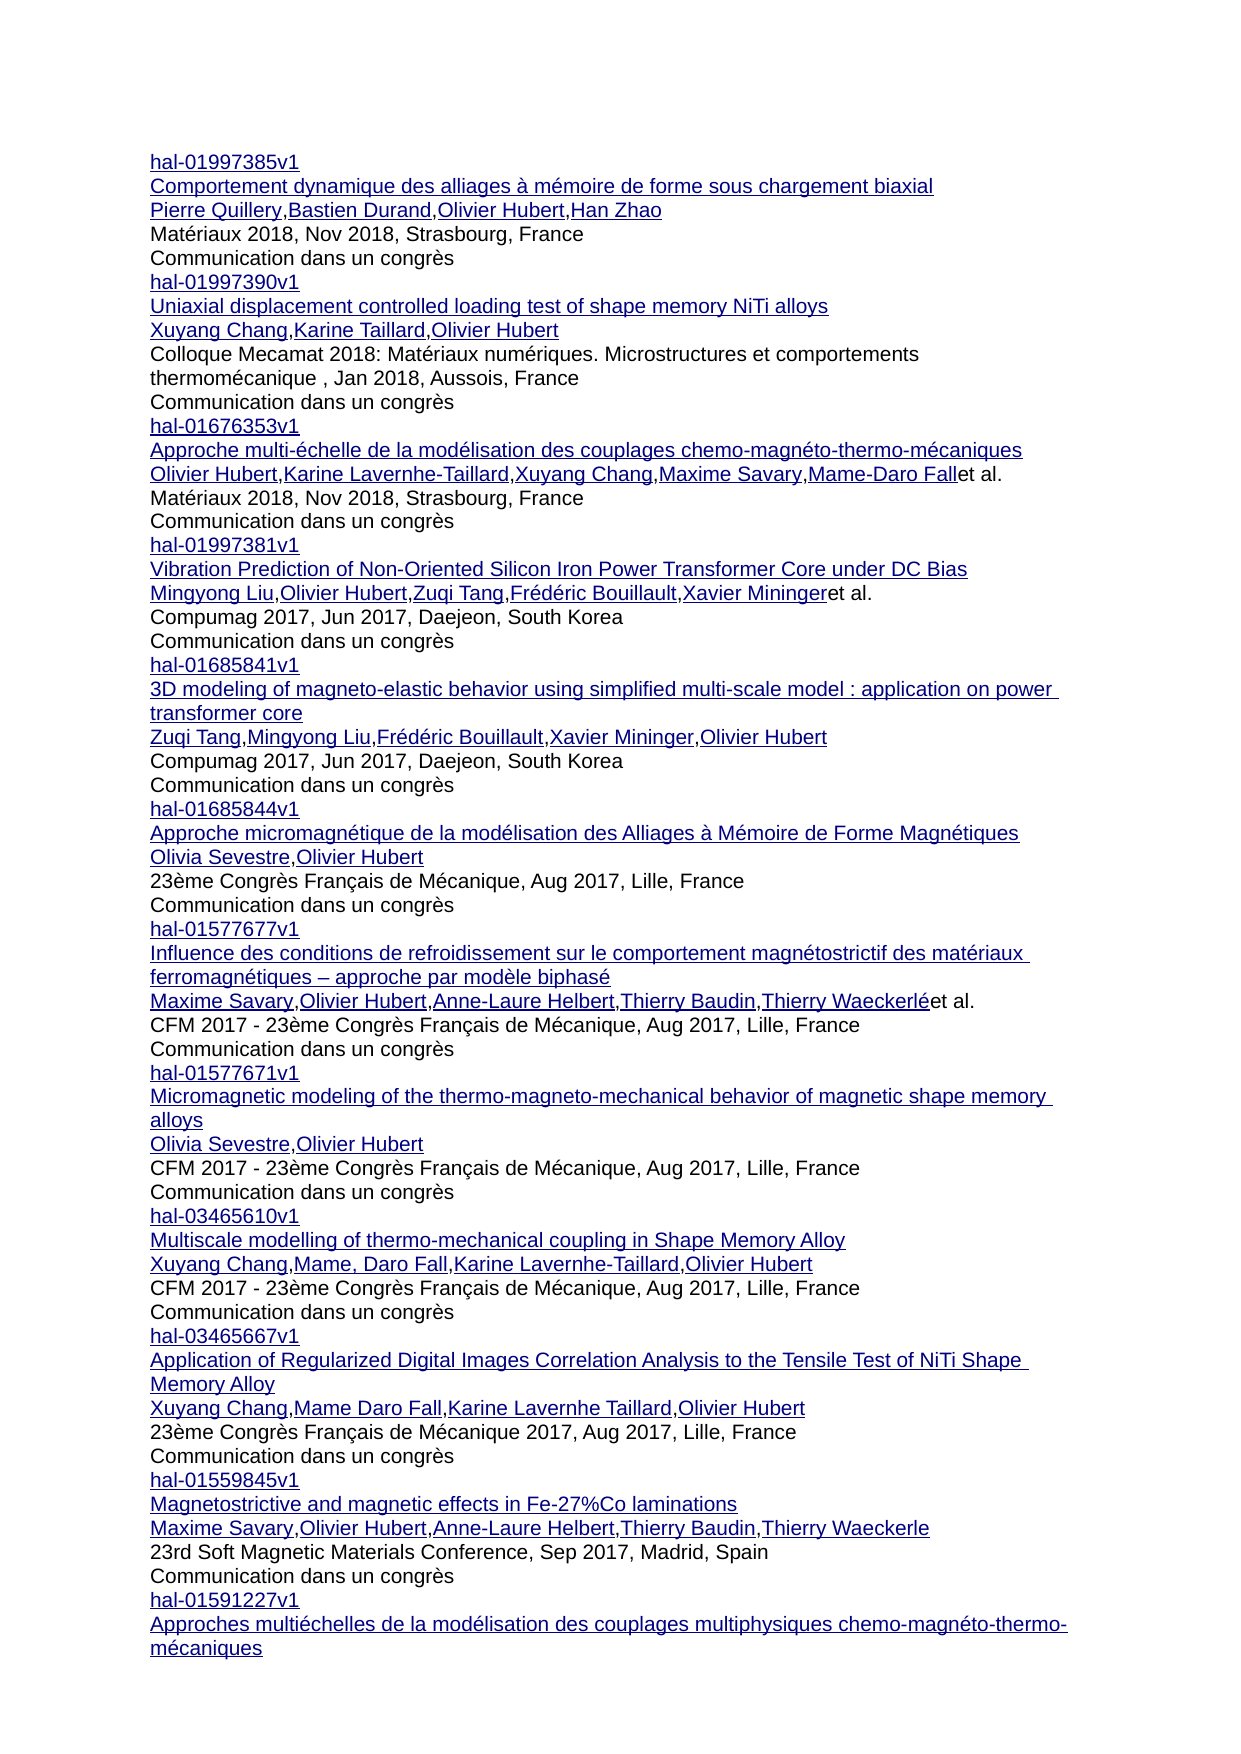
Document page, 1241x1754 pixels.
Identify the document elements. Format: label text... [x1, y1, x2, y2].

table_cell Comportement dynamique des alliages à mémoire de forme sous chargement biaxial Pierre Quillery,Bastien Durand,Olivier Hubert,Han Zhao Matériaux 2018, Nov 2018, Strasbourg, France Communication dans un congrès hal-01997390v1 [150, 174, 1090, 294]
table_cell 3D modeling of magneto-elastic behavior using simplified multi-scale model : application on power transformer core Zuqi Tang,Mingyong Liu,Frédéric Bouillault,Xavier Mininger,Olivier Hubert Compumag 2017, Jun 2017, Daejeon, South Korea Communication dans un congrès hal-01685844v1 [150, 677, 1090, 821]
table_cell Vibration Prediction of Non-Oriented Silicon Iron Power Transformer Core under DC Bias Mingyong Liu,Olivier Hubert,Zuqi Tang,Frédéric Bouillault,Xavier Miningeret al. Compumag 2017, Jun 2017, Daejeon, South Korea Communication dans un congrès hal-01685841v1 [150, 557, 1090, 677]
table_cell hal-01997385v1 [150, 150, 1090, 174]
table_cell Uniaxial displacement controlled loading test of shape memory NiTi alloys Xuyang Chang,Karine Taillard,Olivier Hubert Colloque Mecamat 2018: Matériaux numériques. Microstructures et comportements thermomécanique , Jan 2018, Aussois, France Communication dans un congrès hal-01676353v1 [150, 294, 1090, 437]
table_cell Micromagnetic modeling of the thermo-magneto-mechanical behavior of magnetic shape memory alloys Olivia Sevestre,Olivier Hubert CFM 2017 - 23ème Congrès Français de Mécanique, Aug 2017, Lille, France Communication dans un congrès hal-03465610v1 [150, 1084, 1090, 1228]
table_cell Multiscale modelling of thermo-mechanical coupling in Shape Memory Alloy Xuyang Chang,Mame, Daro Fall,Karine Lavernhe-Taillard,Olivier Hubert CFM 2017 - 23ème Congrès Français de Mécanique, Aug 2017, Lille, France Communication dans un congrès hal-03465667v1 [150, 1228, 1090, 1348]
table_cell Application of Regularized Digital Images Correlation Analysis to the Tensile Test of NiTi Shape Memory Alloy Xuyang Chang,Mame Daro Fall,Karine Lavernhe Taillard,Olivier Hubert 23ème Congrès Français de Mécanique 2017, Aug 2017, Lille, France Communication dans un congrès hal-01559845v1 [150, 1348, 1090, 1492]
table_cell Magnetostrictive and magnetic effects in Fe-27%Co laminations Maxime Savary,Olivier Hubert,Anne-Laure Helbert,Thierry Baudin,Thierry Waeckerle 23rd Soft Magnetic Materials Conference, Sep 2017, Madrid, Spain Communication dans un congrès hal-01591227v1 [150, 1492, 1090, 1611]
table_cell Approches multiéchelles de la modélisation des couplages multiphysiques chemo-magnéto-thermo-mécaniques [150, 1611, 1090, 1659]
table_cell Approche multi-échelle de la modélisation des couplages chemo-magnéto-thermo-mécaniques Olivier Hubert,Karine Lavernhe-Taillard,Xuyang Chang,Maxime Savary,Mame-Daro Fallet al. Matériaux 2018, Nov 2018, Strasbourg, France Communication dans un congrès hal-01997381v1 [150, 438, 1090, 557]
table_cell Approche micromagnétique de la modélisation des Alliages à Mémoire de Forme Magnétiques Olivia Sevestre,Olivier Hubert 23ème Congrès Français de Mécanique, Aug 2017, Lille, France Communication dans un congrès hal-01577677v1 [150, 821, 1090, 941]
table_cell Influence des conditions de refroidissement sur le comportement magnétostrictif des matériaux ferromagnétiques – approche par modèle biphasé Maxime Savary,Olivier Hubert,Anne-Laure Helbert,Thierry Baudin,Thierry Waeckerléet al. CFM 2017 - 23ème Congrès Français de Mécanique, Aug 2017, Lille, France Communication dans un congrès hal-01577671v1 [150, 941, 1090, 1084]
